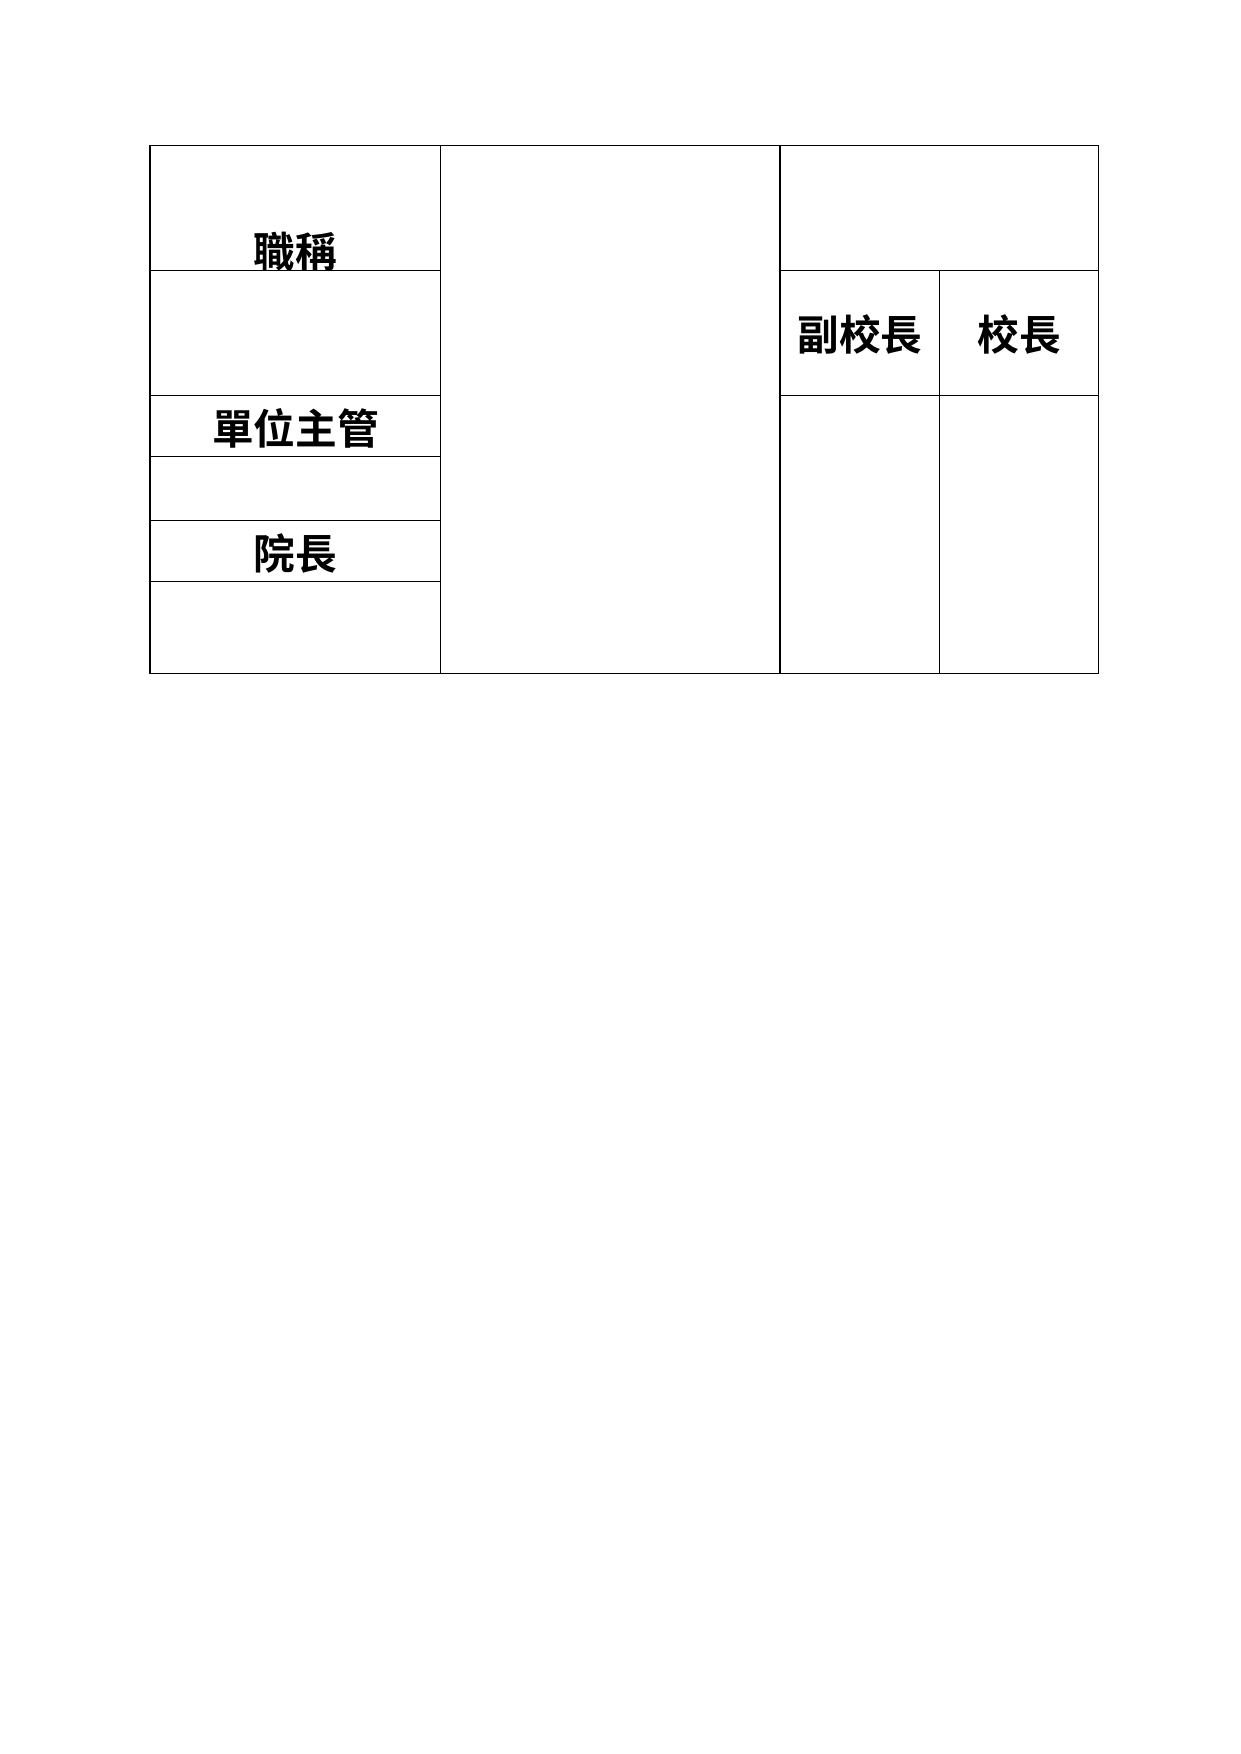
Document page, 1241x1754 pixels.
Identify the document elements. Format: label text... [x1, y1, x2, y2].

table_cell 單位主管 [151, 396, 440, 456]
table_cell [151, 271, 440, 395]
table_cell 院長 [151, 521, 440, 581]
table_cell 校長 [940, 271, 1098, 395]
table_cell [441, 146, 779, 673]
table_cell [781, 396, 939, 673]
table_cell [151, 457, 440, 520]
table_cell [781, 146, 1098, 270]
table_cell 職稱 [151, 146, 440, 270]
table_cell [940, 396, 1098, 673]
table_cell [151, 582, 440, 673]
table_cell 副校長 [781, 271, 939, 395]
